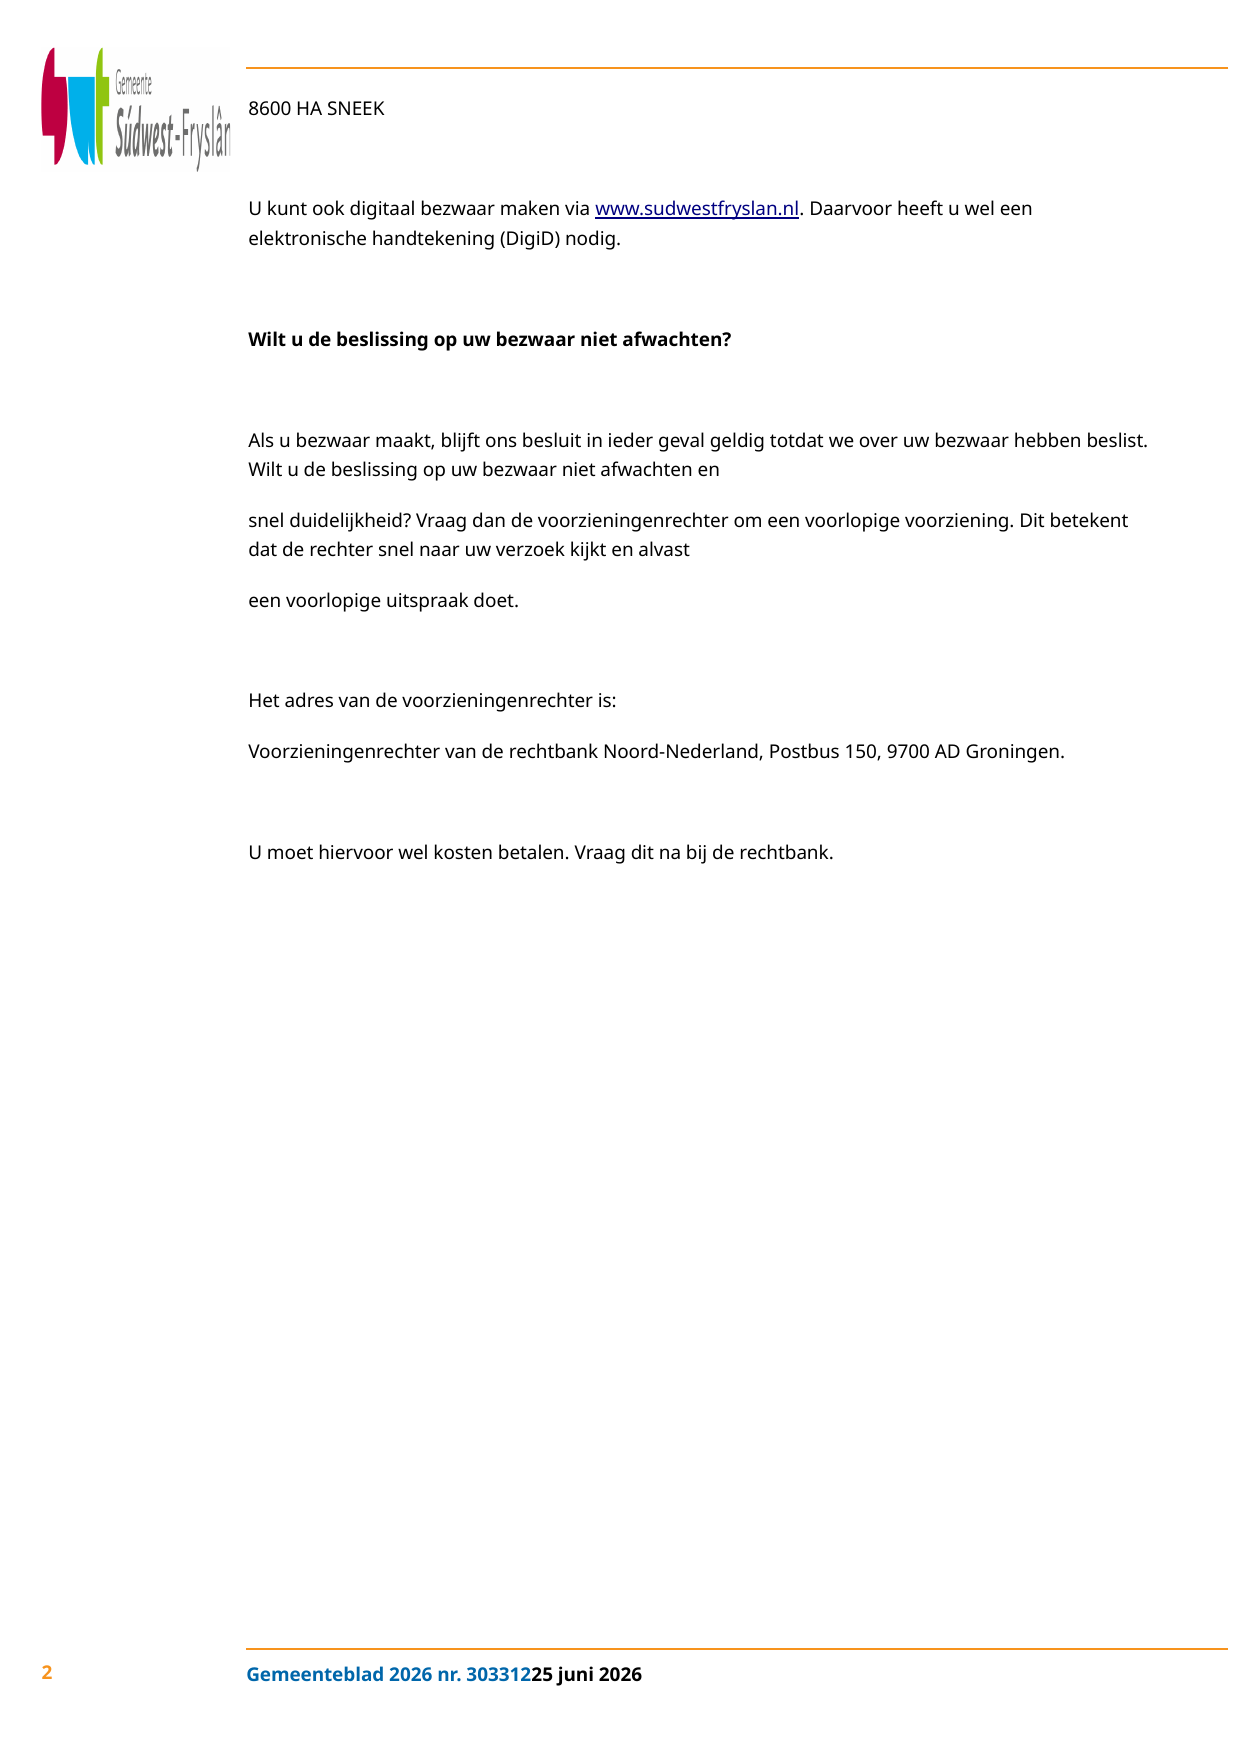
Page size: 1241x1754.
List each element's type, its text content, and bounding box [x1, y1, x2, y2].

text Voorzieningenrechter van de rechtbank Noord-Nederland, Postbus 150, 9700 AD Groningen. [248, 738, 1152, 764]
picture [41, 47, 231, 172]
text U kunt ook digitaal bezwaar maken via www.sudwestfryslan.nl. Daarvoor heeft u wel een elektronische handtekening (DigiD) nodig. [248, 196, 1152, 251]
text Wilt u de beslissing op uw bezwaar niet afwachten? [248, 326, 1152, 352]
text Als u bezwaar maakt, blijft ons besluit in ieder geval geldig totdat we over uw bezwaar hebben beslist. Wilt u de beslissing op uw bezwaar niet afwachten en [248, 427, 1152, 482]
text U moet hiervoor wel kosten betalen. Vraag dit na bij de rechtbank. [248, 839, 1152, 865]
text snel duidelijkheid? Vraag dan de voorzieningenrechter om een voorlopige voorziening. Dit betekent dat de rechter snel naar uw verzoek kijkt en alvast [248, 507, 1152, 562]
text 8600 HA SNEEK [248, 95, 1152, 121]
text Het adres van de voorzieningenrechter is: [248, 688, 1152, 713]
text een voorlopige uitspraak doet. [248, 587, 1152, 613]
